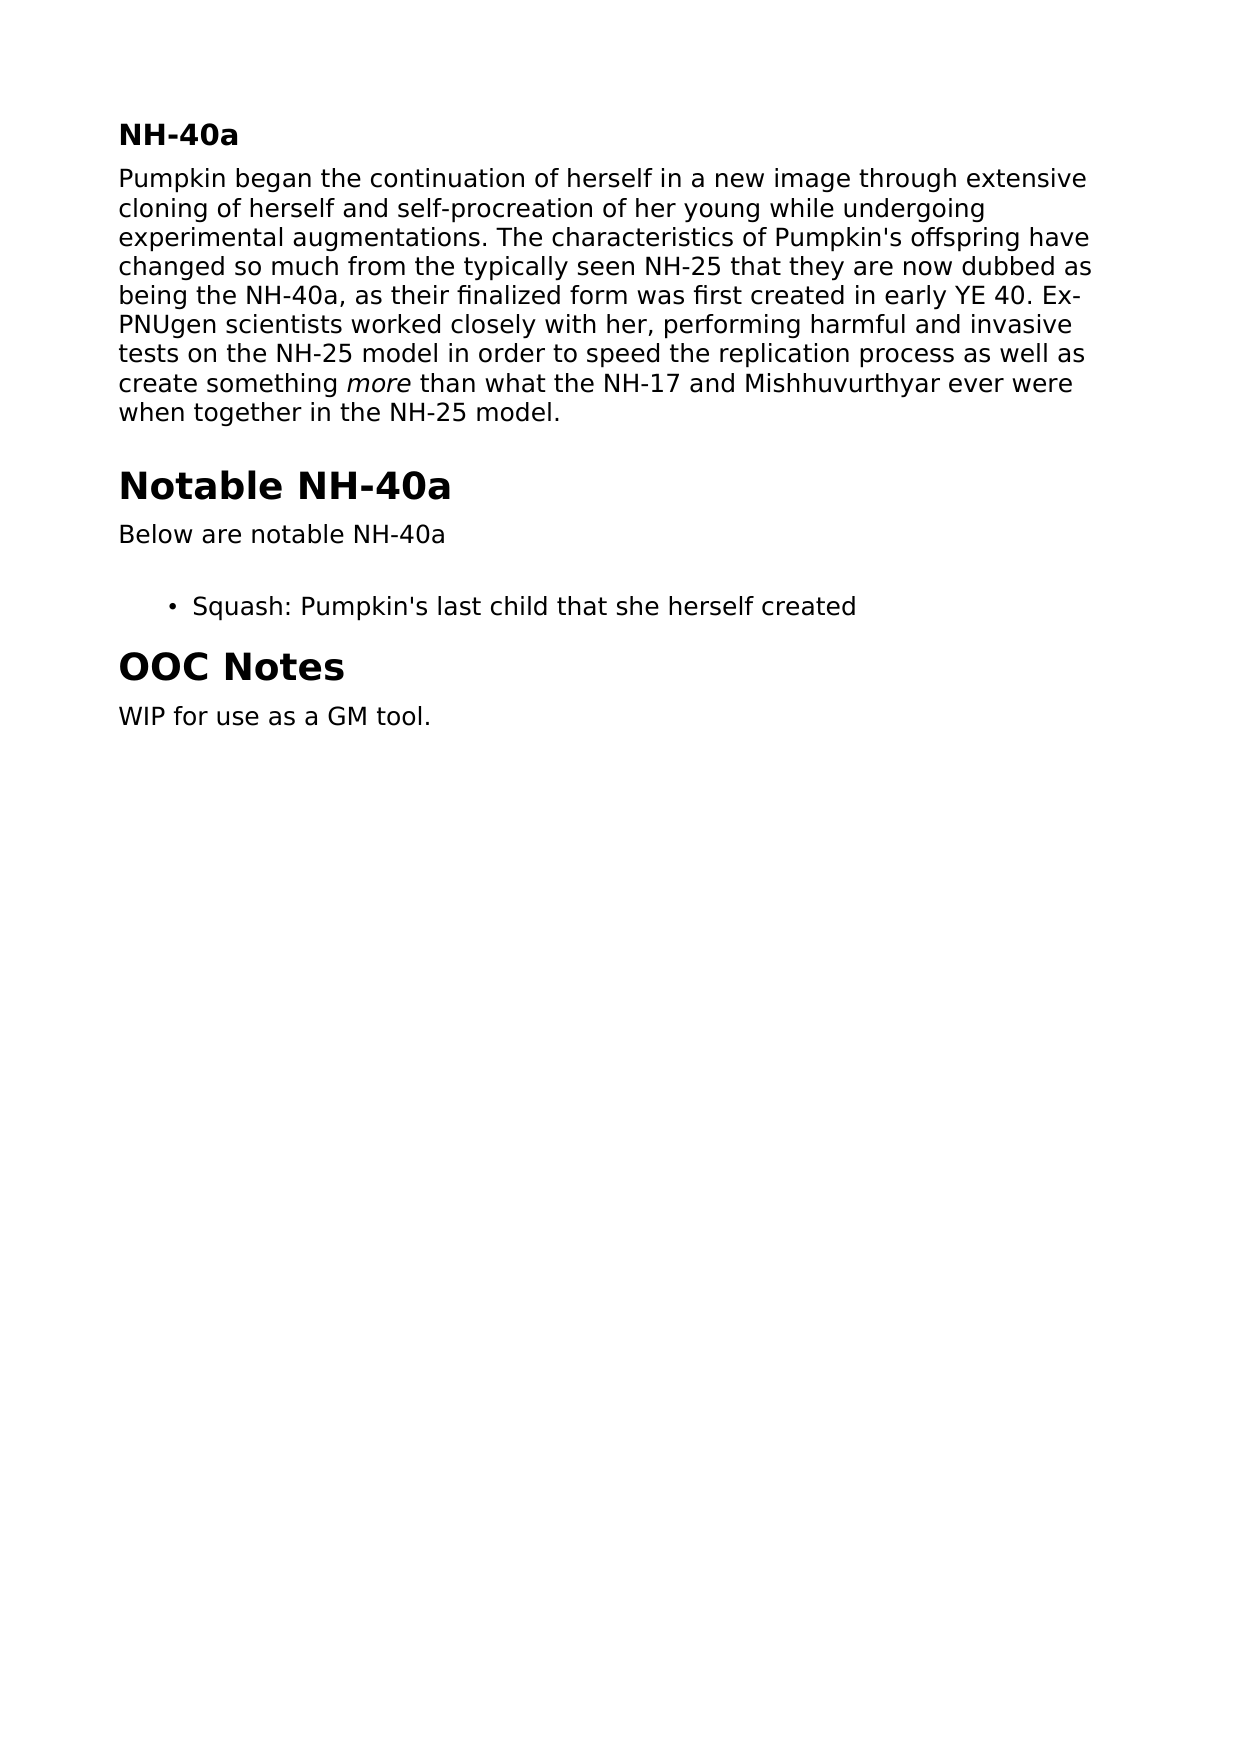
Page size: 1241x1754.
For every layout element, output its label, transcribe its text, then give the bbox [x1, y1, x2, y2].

text Below are notable NH-40a [118, 521, 1122, 550]
subtitle NH-40a [118, 118, 1122, 152]
subtitle Notable NH-40a [118, 464, 1122, 508]
subtitle OOC Notes [118, 646, 1122, 690]
text Pumpkin began the continuation of herself in a new image through extensive cloning of herself and self-procreation of her young while undergoing experimental augmentations. The characteristics of Pumpkin's offspring have changed so much from the typically seen NH-25 that they are now dubbed as being the NH-40a, as their finalized form was first created in early YE 40. Ex-PNUgen scientists worked closely with her, performing harmful and invasive tests on the NH-25 model in order to speed the replication process as well as create something more than what the NH-17 and Mishhuvurthyar ever were when together in the NH-25 model. [118, 164, 1122, 427]
list Squash: Pumpkin's last child that she herself created [177, 592, 1122, 621]
text WIP for use as a GM tool. [118, 702, 1122, 731]
